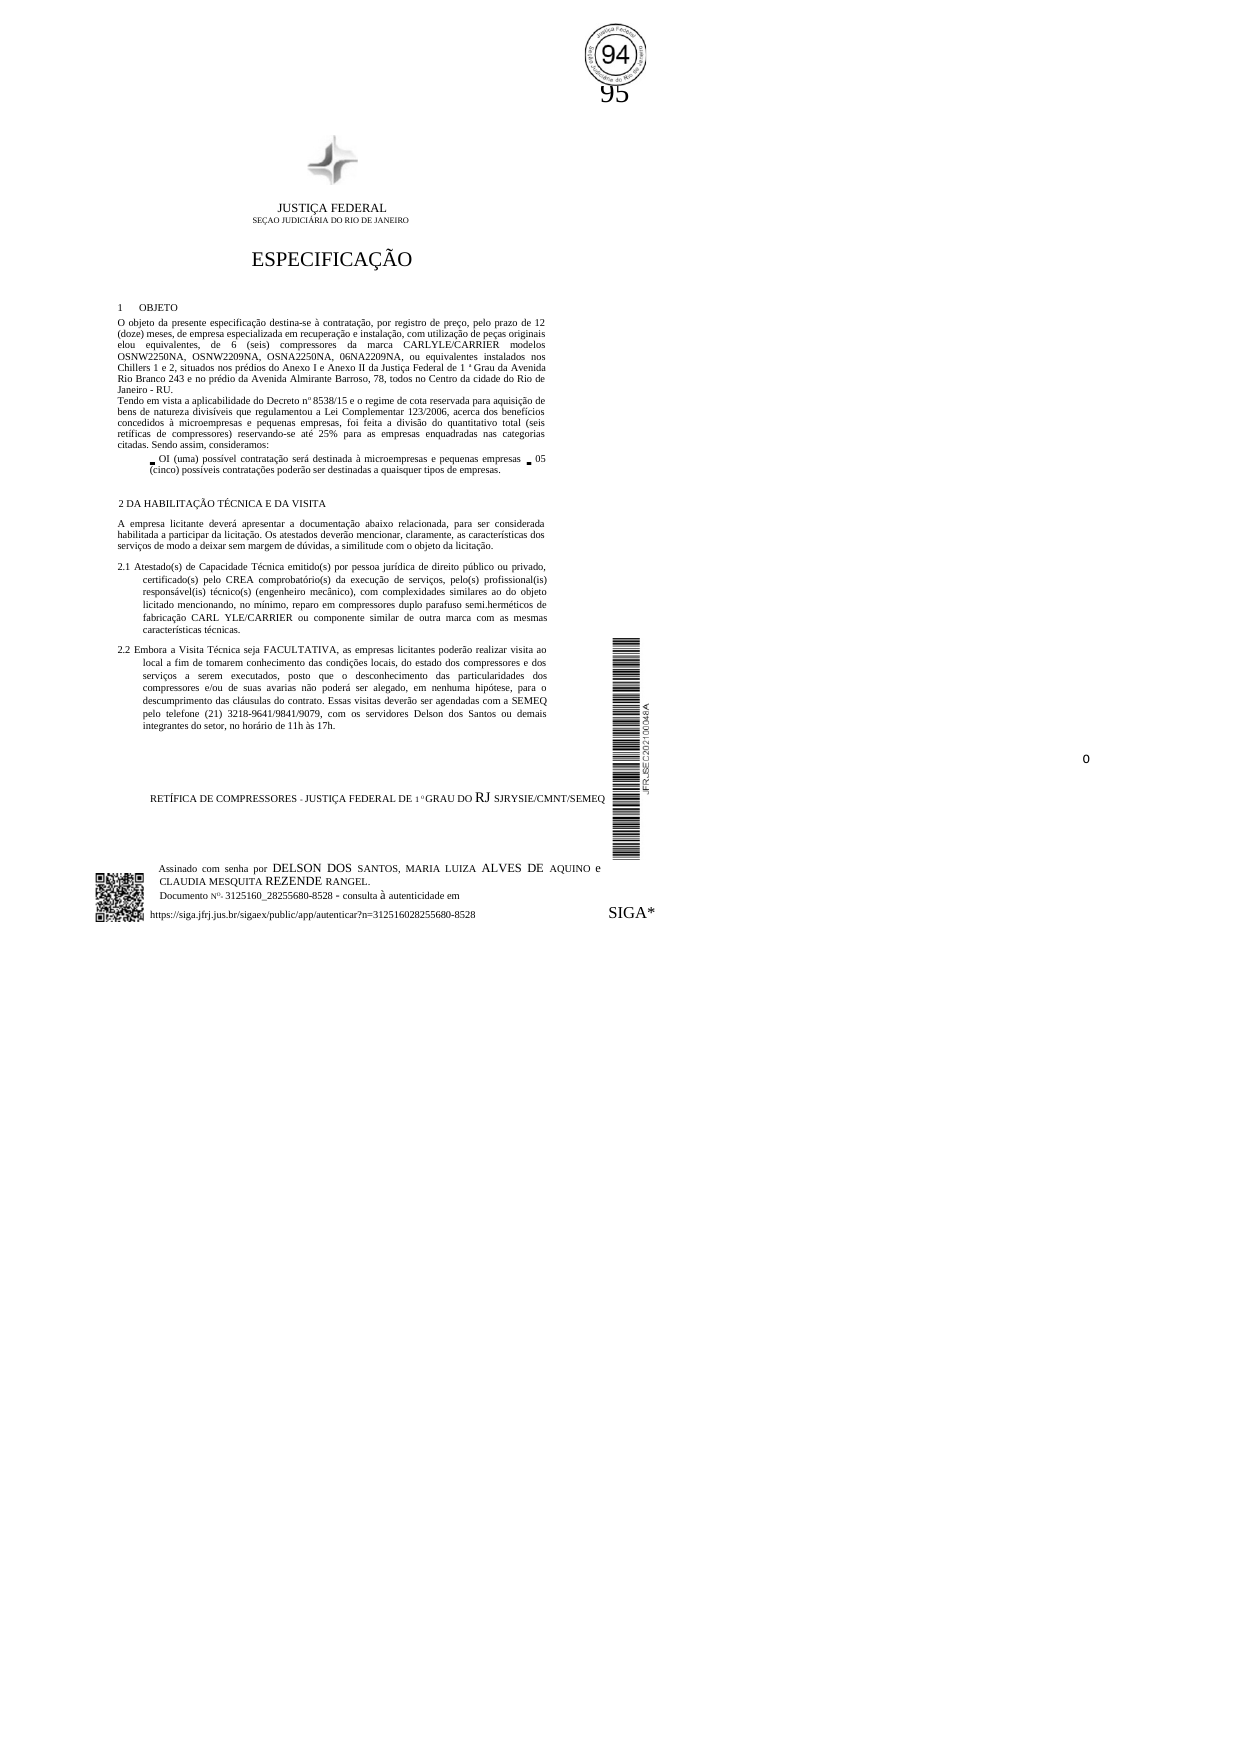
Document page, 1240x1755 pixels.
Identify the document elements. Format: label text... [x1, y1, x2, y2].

text A empresa licitante deverá apresentar a documentação abaixo relacionada, para ser considerada habilitada a participar da licitação. Os atestados deverão mencionar, claramente, as características dos serviços de modo a deixar sem margem de dúvidas, a similitude com o objeto da licitação. [117, 518, 546, 552]
subtitle 2 DA HABILITAÇÃO TÉCNICA E DA VISITA [118, 498, 547, 510]
subtitle 1 OBJETO [117, 301, 1089, 313]
text 2.1 Atestado(s) de Capacidade Técnica emitido(s) por pessoa jurídica de direito público ou privado, certificado(s) pelo CREA comprobatório(s) da execução de serviços, pelo(s) profissional(is) responsável(is) técnico(s) (engenheiro mecânico), com complexidades similares ao do objeto licitado mencionando, no mínimo, reparo em compressores duplo parafuso semi.herméticos de fabricação CARL YLE/CARRIER ou componente similar de outra marca com as mesmas características técnicas. [117, 561, 547, 636]
text JUSTIÇA FEDERAL [150, 200, 514, 215]
text O objeto da presente especificação destina-se à contratação, por registro de preço, pelo prazo de 12 (doze) meses, de empresa especializada em recuperação e instalação, com utilização de peças originais elou equivalentes, de 6 (seis) compressores da marca CARLYLE/CARRIER modelos OSNW2250NA, OSNW2209NA, OSNA2250NA, 06NA2209NA, ou equivalentes instalados nos Chillers 1 e 2, situados nos prédios do Anexo I e Anexo II da Justiça Federal de 1 a Grau da Avenida Rio Branco 243 e no prédio da Avenida Almirante Barroso, 78, todos no Centro da cidade do Rio de Janeiro - RU. [117, 318, 546, 396]
text 2.2 Embora a Visita Técnica seja FACULTATIVA, as empresas licitantes poderão realizar visita ao local a fim de tomarem conhecimento das condições locais, do estado dos compressores e dos serviços a serem executados, posto que o desconhecimento das particularidades dos compressores e/ou de suas avarias não poderá ser alegado, em nenhuma hipótese, para o descumprimento das cláusulas do contrato. Essas visitas deverão ser agendadas com a SEMEQ pelo telefone (21) 3218-9641/9841/9079, com os servidores Delson dos Santos ou demais integrantes do setor, no horário de 11h às 17h. [117, 644, 547, 732]
text OI (uma) possível contratação será destinada à microempresas e pequenas empresas 05 (cinco) possíveis contratações poderão ser destinadas a quaisquer tipos de empresas. [149, 453, 546, 476]
subtitle ESPECIFICAÇÃO [150, 247, 513, 271]
text Tendo em vista a aplicabilidade do Decreto no 8538/15 e o regime de cota reservada para aquisição de bens de natureza divisíveis que regulamentou a Lei Complementar 123/2006, acerca dos benefícios concedidos à microempresas e pequenas empresas, foi feita a divisão do quantitativo total (seis retíficas de compressores) reservando-se até 25% para as empresas enquadradas nas categorias citadas. Sendo assim, consideramos: [117, 396, 546, 451]
text SEÇAO JUDICIÁRIA DO RIO DE JANEIRO [150, 216, 511, 225]
